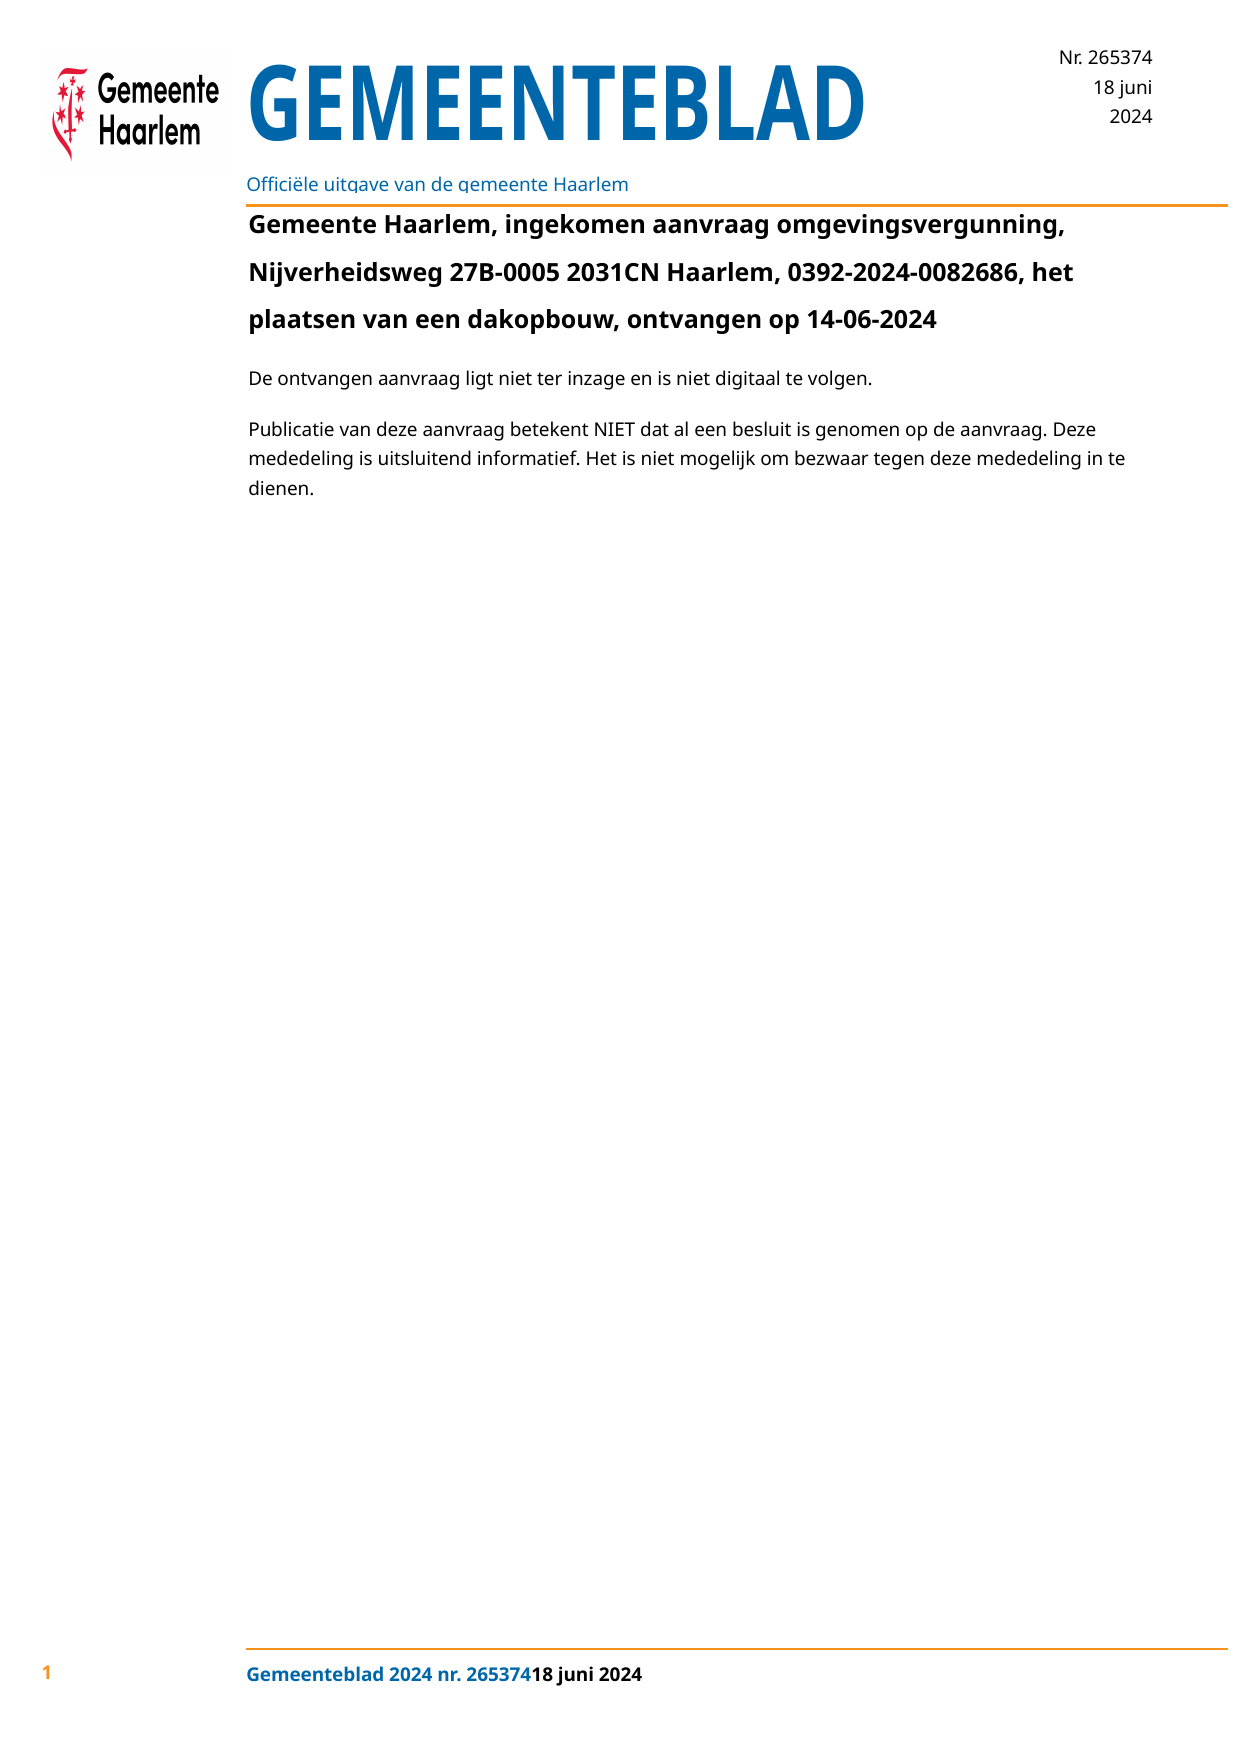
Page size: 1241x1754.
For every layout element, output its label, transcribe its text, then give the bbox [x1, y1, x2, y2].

text De ontvangen aanvraag ligt niet ter inzage en is niet digitaal te volgen. [248, 366, 1152, 391]
picture [41, 47, 231, 172]
text Gemeente Haarlem, ingekomen aanvraag omgevingsvergunning, Nijverheidsweg 27B-0005 2031CN Haarlem, 0392-2024-0082686, het plaatsen van een dakopbouw, ontvangen op 14-06-2024 [248, 207, 1152, 336]
text Publicatie van deze aanvraag betekent NIET dat al een besluit is genomen op de aanvraag. Deze mededeling is uitsluitend informatief. Het is niet mogelijk om bezwaar tegen deze mededeling in te dienen. [248, 416, 1152, 501]
